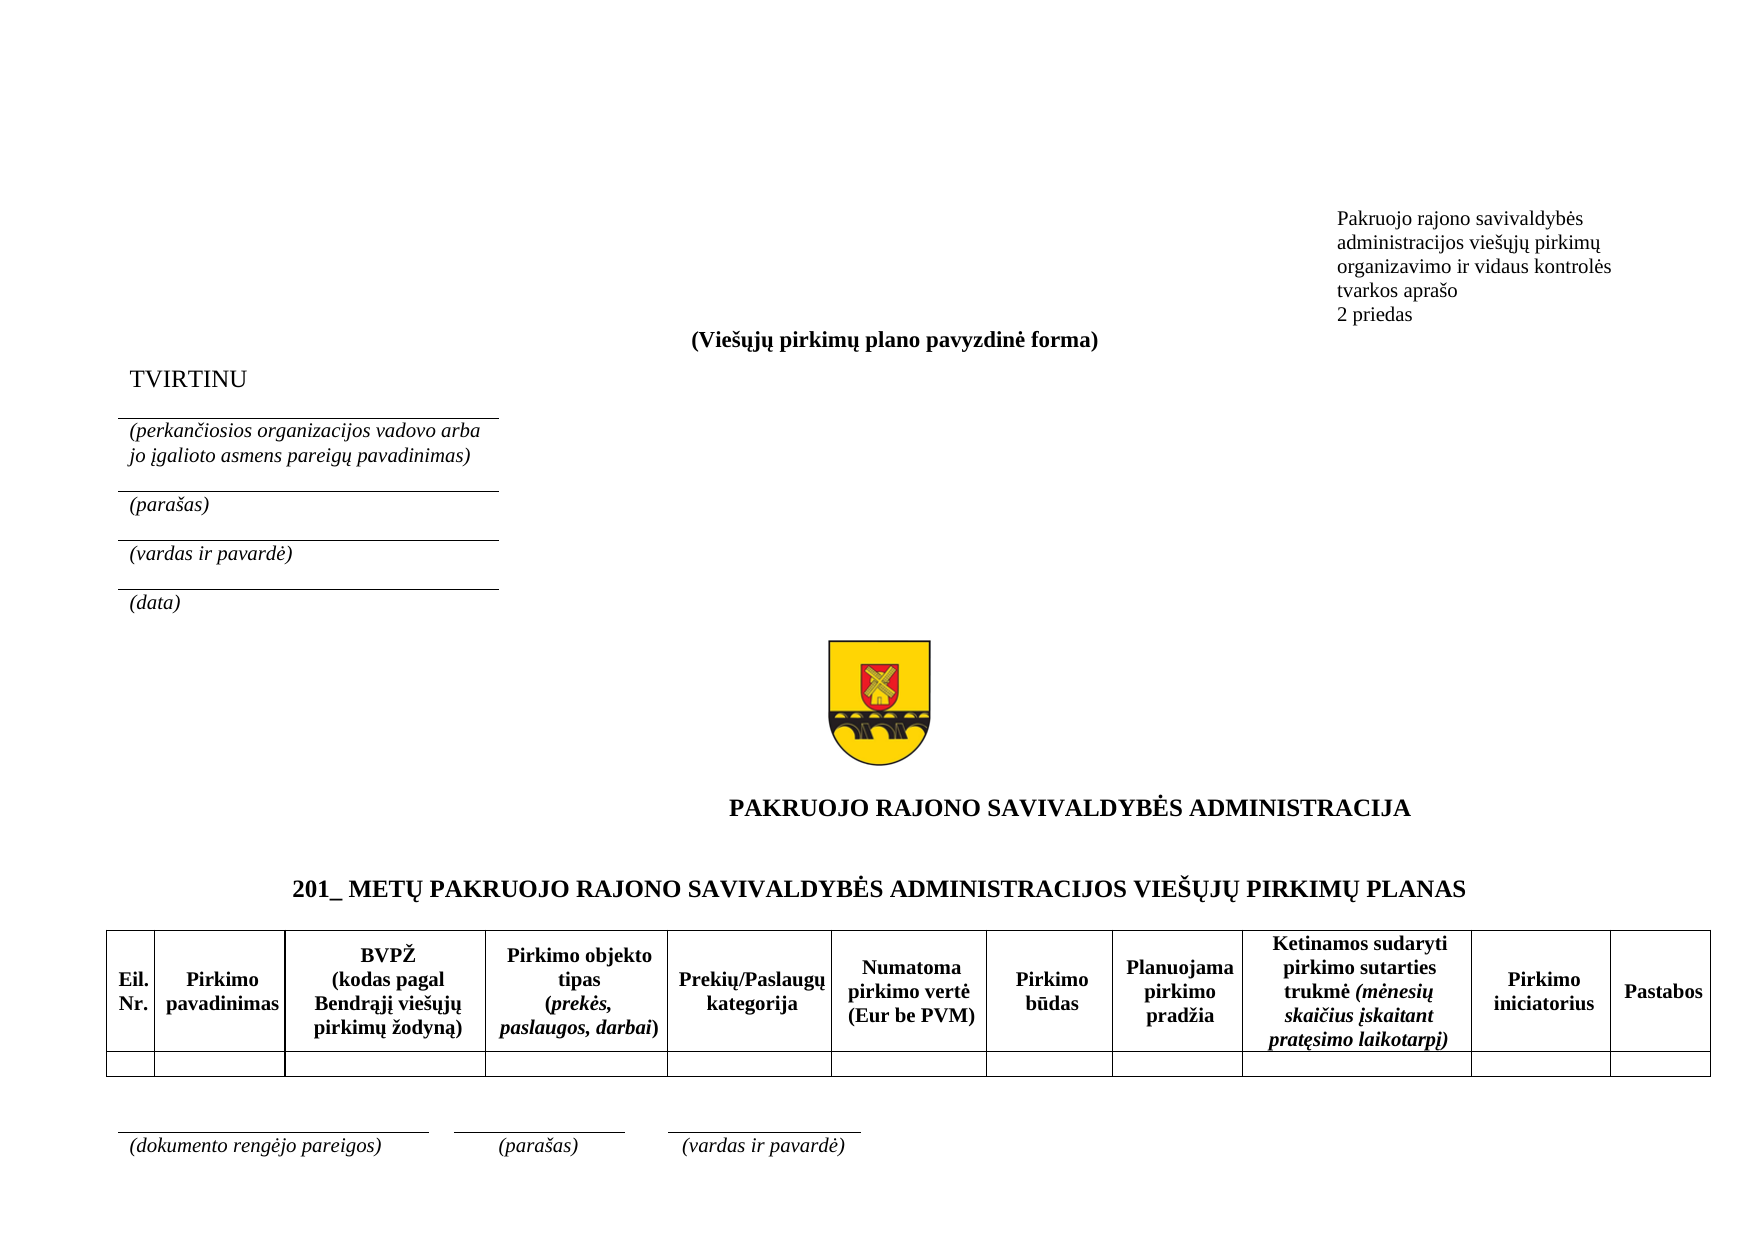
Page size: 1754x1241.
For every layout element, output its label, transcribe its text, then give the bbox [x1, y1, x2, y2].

table_cell [1611, 1052, 1710, 1076]
table_header Pastabos [1611, 931, 1710, 1051]
table_header Prekių/Paslaugų kategorija [668, 931, 831, 1051]
text (Viešųjų pirkimų plano pavyzdinė forma) [118, 326, 1641, 353]
table_cell [155, 1052, 284, 1076]
table_header Pirkimo iniciatorius [1472, 931, 1610, 1051]
text PAKRUOJO RAJONO SAVIVALDYBĖS ADMINISTRACIJA [118, 793, 1641, 822]
table_cell [118, 467, 499, 491]
table_cell (perkančiosios organizacijos vadovo arba jo įgalioto asmens pareigų pavadinimas) [118, 419, 499, 467]
table_cell [1243, 1052, 1471, 1076]
table_header Pirkimo pavadinimas [155, 931, 284, 1051]
table_cell (parašas) [118, 492, 499, 516]
text 2 priedas [1337, 302, 1635, 326]
table_header BVPŽ (kodas pagal Bendrąjį viešųjų pirkimų žodyną) [286, 931, 485, 1051]
table_header Pirkimo būdas [987, 931, 1112, 1051]
table_cell [486, 1052, 667, 1076]
table_header Pirkimo objekto tipas (prekės, paslaugos, darbai) [486, 931, 667, 1051]
table_header TVIRTINU [118, 365, 499, 393]
table_cell [118, 516, 499, 540]
table_cell [118, 393, 499, 417]
table_cell [832, 1052, 986, 1076]
table_header Ketinamos sudaryti pirkimo sutarties trukmė (mėnesių skaičius įskaitant pratęsimo laikotarpį) [1243, 931, 1471, 1051]
table_cell [987, 1052, 1112, 1076]
text Pakruojo rajono savivaldybės administracijos viešųjų pirkimų organizavimo ir vidaus kontrolės tvarkos aprašo [1337, 206, 1635, 302]
table_header (dokumento rengėjo pareigos) [118, 1133, 429, 1157]
table_cell [286, 1052, 485, 1076]
table_header (parašas) [454, 1133, 624, 1157]
table_header Eil. Nr. [107, 931, 154, 1051]
table_cell [107, 1052, 154, 1076]
table_cell [118, 565, 499, 589]
table_cell [1472, 1052, 1610, 1076]
table_cell (vardas ir pavardė) [118, 541, 499, 565]
table_cell (data) [118, 590, 499, 614]
table_header [429, 1132, 454, 1157]
table_header [625, 1132, 668, 1157]
table_header Planuojama pirkimo pradžia [1113, 931, 1242, 1051]
text 201_ METŲ PAKRUOJO RAJONO SAVIVALDYBĖS ADMINISTRACIJOS VIEŠŲJŲ PIRKIMŲ PLANAS [118, 874, 1641, 903]
table_header Numatoma pirkimo vertė (Eur be PVM) [832, 931, 986, 1051]
table_cell [1113, 1052, 1242, 1076]
table_header (vardas ir pavardė) [668, 1133, 861, 1157]
table_cell [668, 1052, 831, 1076]
